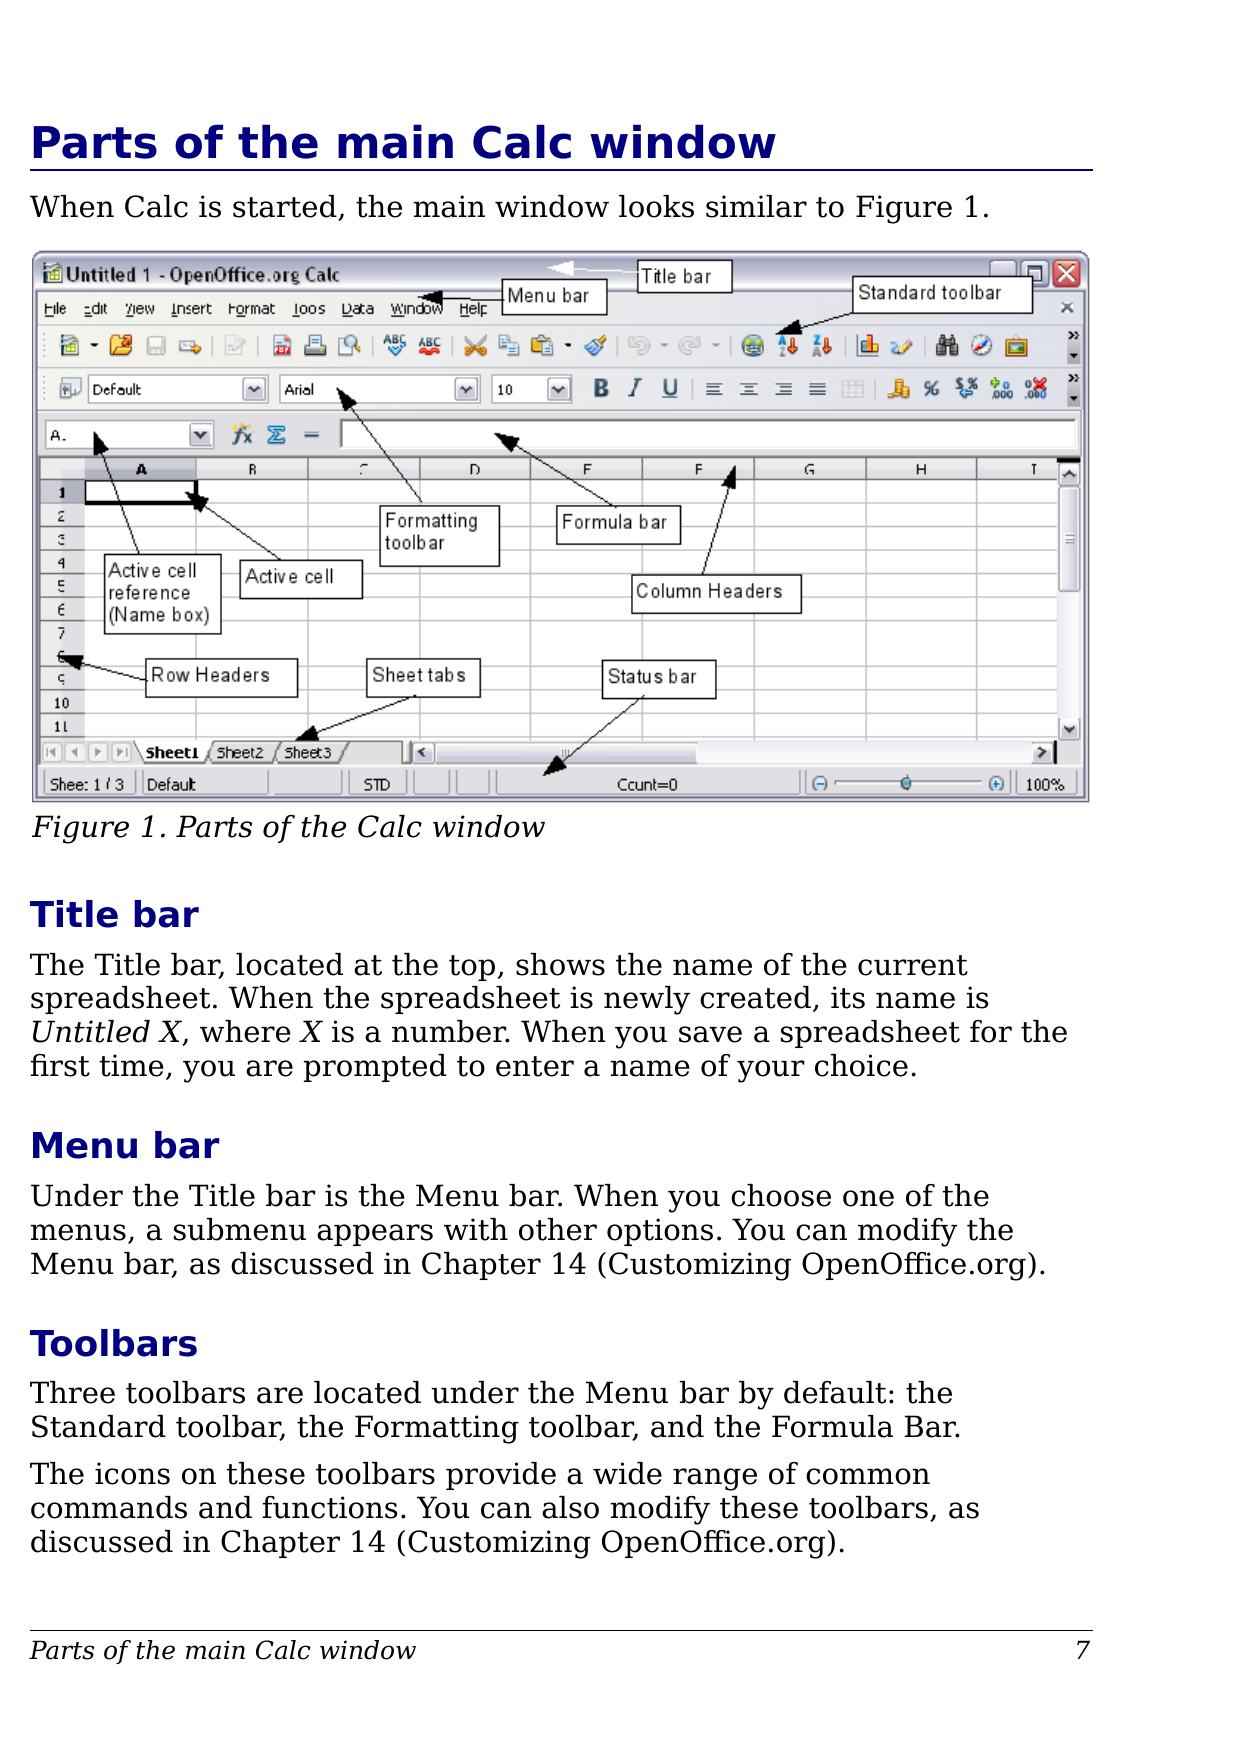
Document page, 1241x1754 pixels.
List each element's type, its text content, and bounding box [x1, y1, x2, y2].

subtitle Title bar [29, 894, 1093, 935]
text The Title bar, located at the top, shows the name of the current spreadsheet. When the spreadsheet is newly created, its name is Untitled X, where X is a number. When you save a spreadsheet for the first time, you are prompted to enter a name of your choice. [29, 948, 1093, 1084]
text Under the Title bar is the Menu bar. When you choose one of the menus, a submenu appears with other options. You can modify the Menu bar, as discussed in Chapter 14 (Customizing OpenOffice.org). [29, 1179, 1093, 1281]
picture [32, 248, 1091, 804]
subtitle Menu bar [29, 1125, 1093, 1167]
text The icons on these toolbars provide a wide range of common commands and functions. You can also modify these toolbars, as discussed in Chapter 14 (Customizing OpenOffice.org). [29, 1457, 1093, 1559]
text When Calc is started, the main window looks similar to Figure 1. [29, 190, 1093, 224]
text Figure 1. Parts of the Calc window [32, 810, 1090, 844]
subtitle Toolbars [29, 1323, 1093, 1364]
text Three toolbars are located under the Menu bar by default: the Standard toolbar, the Formatting toolbar, and the Formula Bar. [29, 1377, 1093, 1445]
subtitle Parts of the main Calc window [29, 118, 1093, 171]
